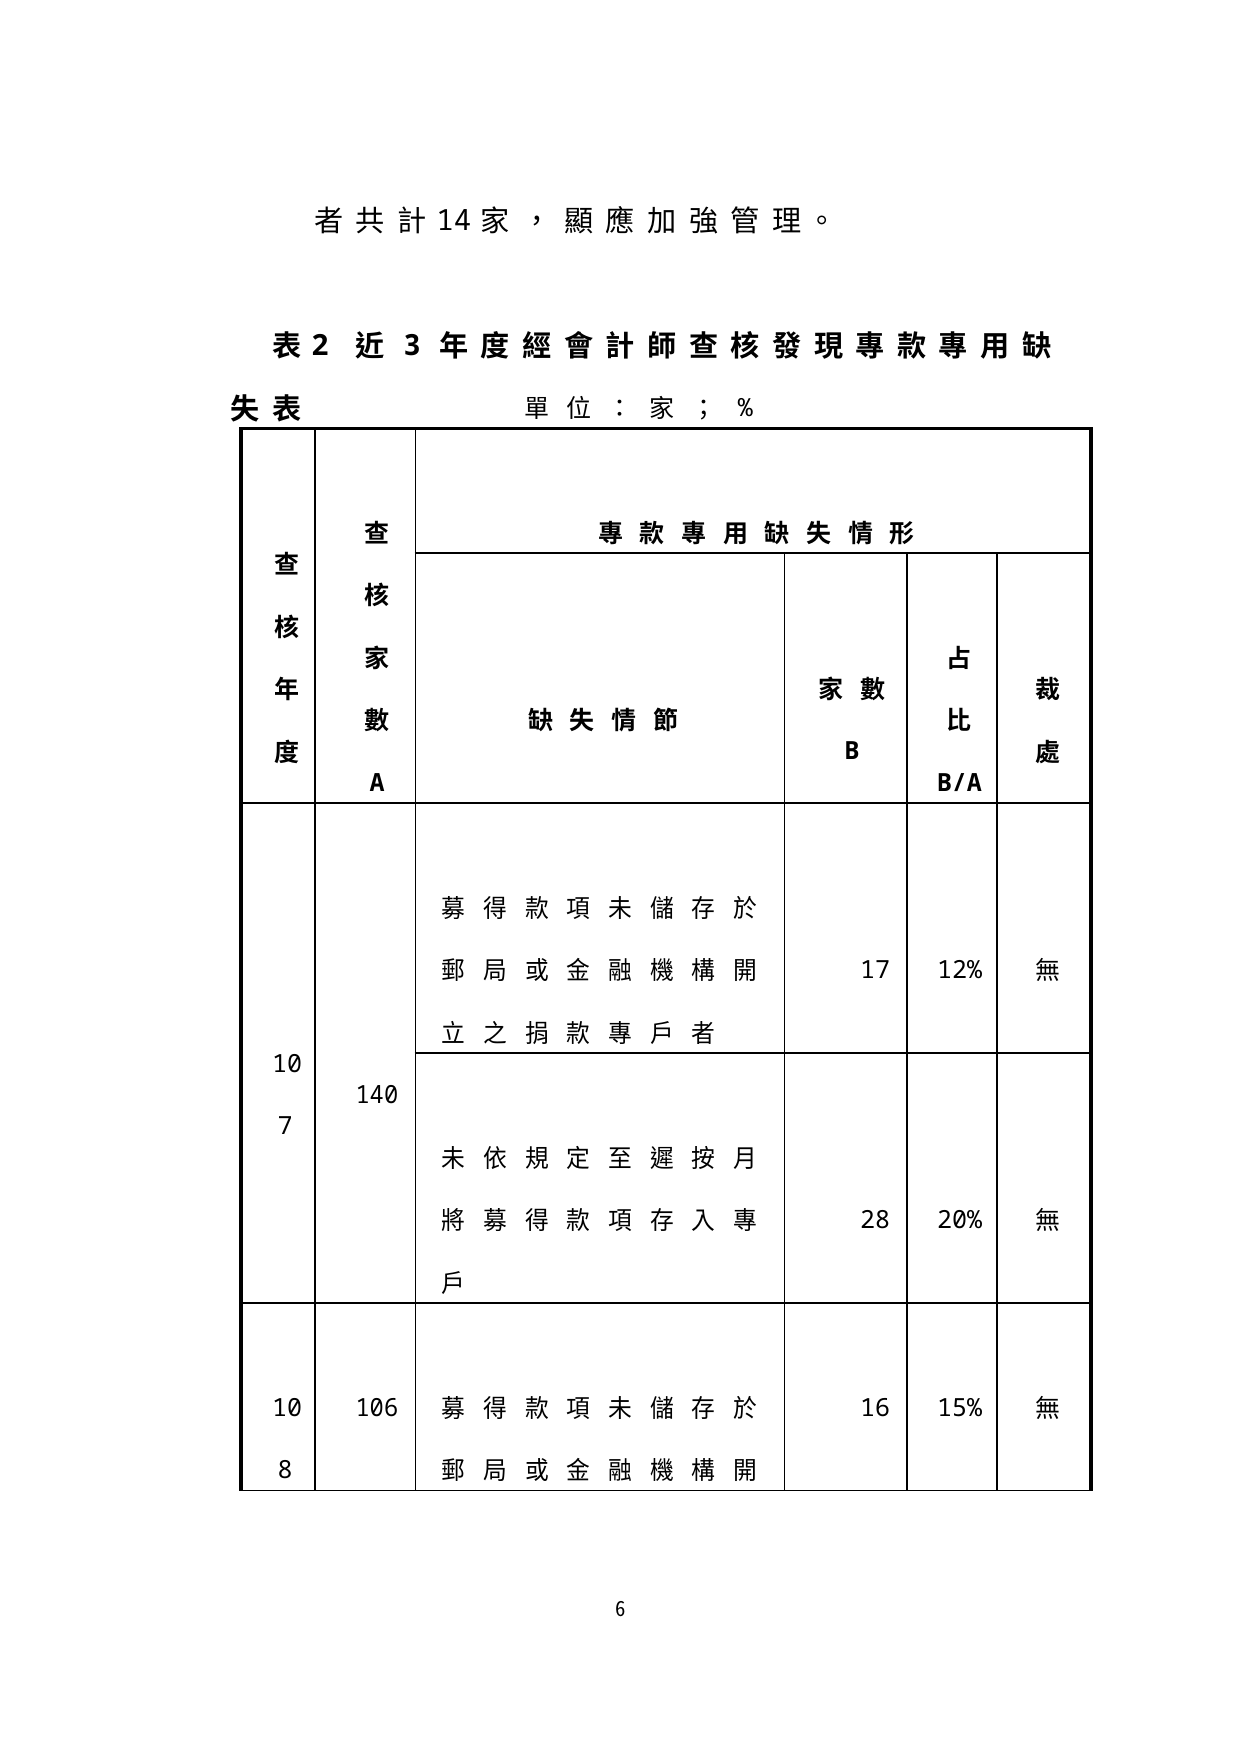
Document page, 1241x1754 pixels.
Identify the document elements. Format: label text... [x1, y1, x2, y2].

table_header 查核年度 [243, 430, 314, 802]
table_header 專款專用缺失情形 [416, 430, 1089, 552]
table_cell 12% [908, 804, 996, 1052]
table_cell 缺失情節 [416, 554, 784, 802]
text 者共計14家，顯應加強管理。 [271, 177, 1058, 240]
table_cell 107 [243, 804, 314, 1302]
table_cell 106 [316, 1304, 415, 1490]
table_cell 無 [998, 1054, 1089, 1302]
table_cell 無 [998, 1304, 1089, 1490]
table_cell 占比B/A [908, 554, 996, 802]
table_cell 16 [785, 1304, 906, 1490]
table_cell 140 [316, 804, 415, 1302]
table_header 查核家數A [316, 430, 415, 802]
table_cell 募得款項未儲存於郵局或金融機構開立之捐款專戶者 [416, 804, 784, 1052]
table_cell 無 [998, 804, 1089, 1052]
table_cell 15% [908, 1304, 996, 1490]
table_cell 家數B [785, 554, 906, 802]
text 表2 近3年度經會計師查核發現專款專用缺失表 單位：家；% [213, 302, 1058, 427]
table_cell 20% [908, 1054, 996, 1302]
table_cell 17 [785, 804, 906, 1052]
table_cell 28 [785, 1054, 906, 1302]
table_cell 裁處 [998, 554, 1089, 802]
table_cell 未依規定至遲按月將募得款項存入專戶 [416, 1054, 784, 1302]
table_cell 募得款項未儲存於郵局或金融機構開 [416, 1304, 784, 1490]
table_cell 108 [243, 1304, 314, 1490]
